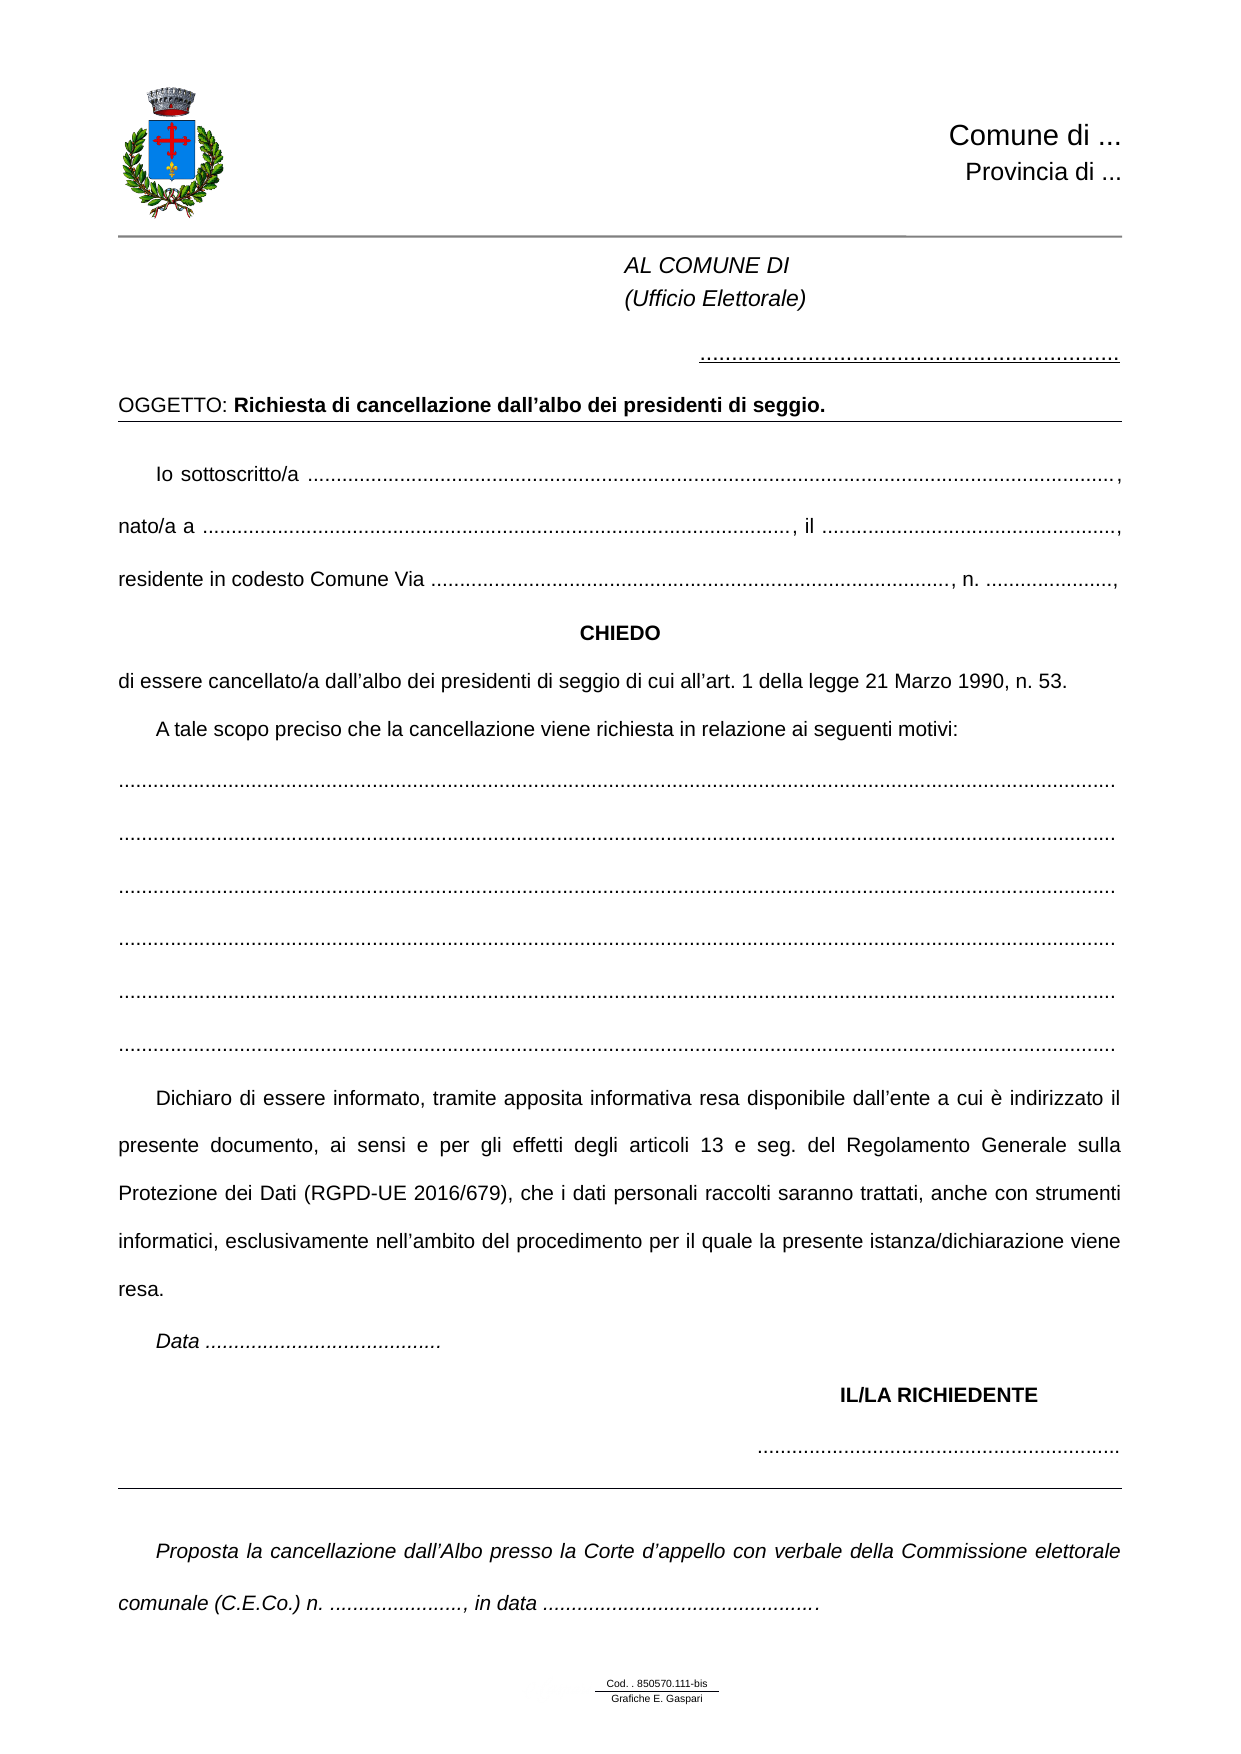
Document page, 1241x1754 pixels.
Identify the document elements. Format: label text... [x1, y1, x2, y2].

text Data ......................................... [118, 1325, 1122, 1354]
picture [122, 87, 224, 219]
text di essere cancellato/a dall’albo dei presidenti di seggio di cui all’art. 1 della legge 21 Marzo 1990, n. 53. [118, 668, 1122, 692]
text ............................................................................................................................................................................. ............................................................................................................................................................................. ............................................................................................................................................................................. ............................................................................................................................................................................. ............................................................................................................................................................................. ............................................................................................................................................................................. [118, 764, 1122, 1057]
text OGGETTO: Richiesta di cancellazione dall’albo dei presidenti di seggio. [118, 393, 1122, 421]
text A tale scopo preciso che la cancellazione viene richiesta in relazione ai seguenti motivi: [118, 716, 1122, 740]
text Dichiaro di essere informato, tramite apposita informativa resa disponibile dall’ente a cui è indirizzato il presente documento, ai sensi e per gli effetti degli articoli 13 e seg. del Regolamento Generale sulla Protezione dei Dati (RGPD-UE 2016/679), che i dati personali raccolti saranno trattati, anche con strumenti informatici, esclusivamente nell’ambito del procedimento per il quale la presente istanza/dichiarazione viene resa. [118, 1085, 1122, 1301]
text Provincia di ... [224, 157, 1122, 185]
text (Ufficio Elettorale) [624, 285, 1122, 311]
subtitle IL/LA RICHIEDENTE [756, 1382, 1122, 1406]
text Comune di ... [224, 118, 1122, 152]
text Proposta la cancellazione dall’Albo presso la Corte d’appello con verbale della Commissione elettorale comunale (C.E.Co.) n. ......................., in data ................................................ [118, 1536, 1122, 1616]
subtitle AL COMUNE DI [624, 252, 1122, 278]
subtitle CHIEDO [118, 621, 1122, 644]
text .................................................................. [624, 337, 1122, 366]
text Io sottoscritto/a ............................................................................................................................................, nato/a a ......................................................................................................, il ..................................................., residente in codesto Comune Via .........................................................................................., n. ......................, [118, 458, 1122, 592]
text ............................................................... [756, 1430, 1122, 1459]
